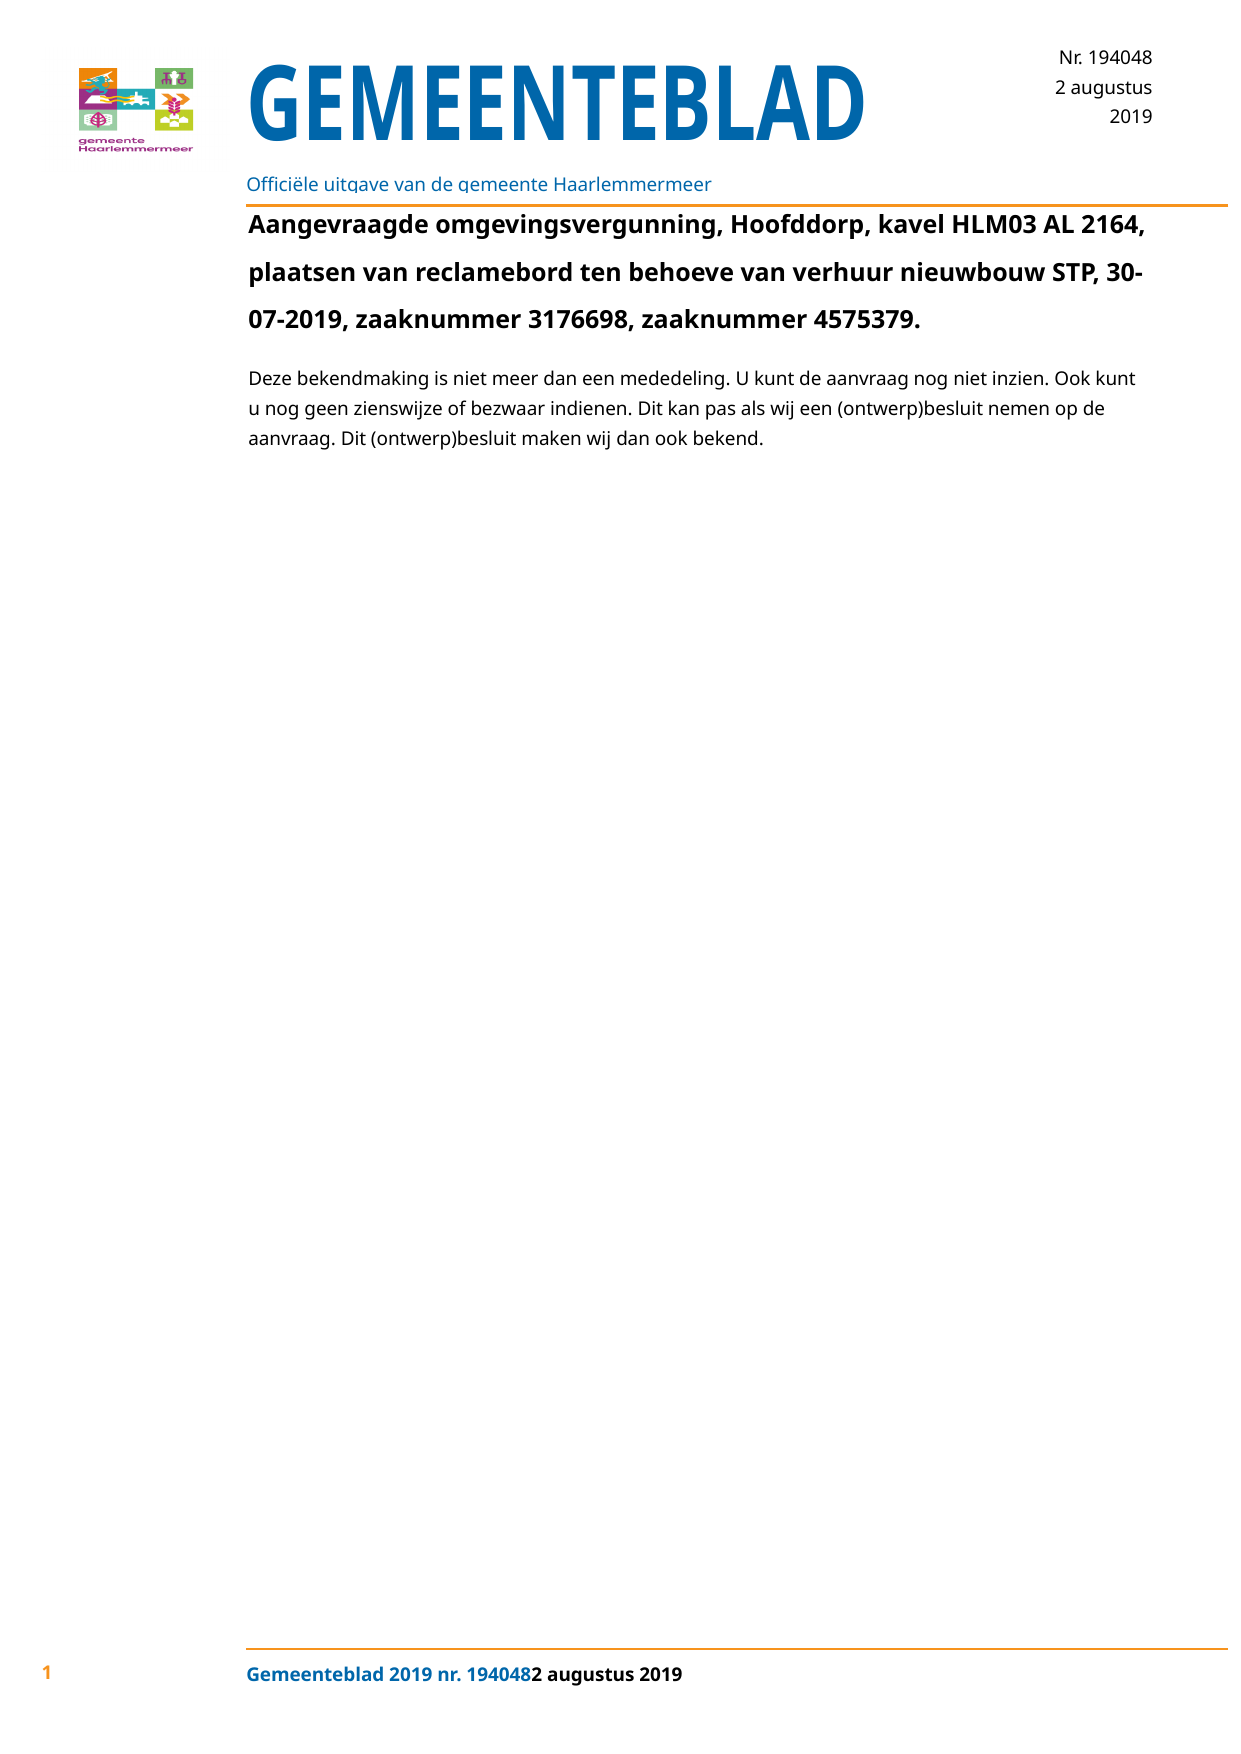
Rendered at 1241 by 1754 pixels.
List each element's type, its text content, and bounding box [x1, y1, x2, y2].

picture [41, 47, 231, 172]
text Aangevraagde omgevingsvergunning, Hoofddorp, kavel HLM03 AL 2164, plaatsen van reclamebord ten behoeve van verhuur nieuwbouw STP, 30-07-2019, zaaknummer 3176698, zaaknummer 4575379. [248, 207, 1152, 336]
text Deze bekendmaking is niet meer dan een mededeling. U kunt de aanvraag nog niet inzien. Ook kunt u nog geen zienswijze of bezwaar indienen. Dit kan pas als wij een (ontwerp)besluit nemen op de aanvraag. Dit (ontwerp)besluit maken wij dan ook bekend. [248, 366, 1152, 450]
